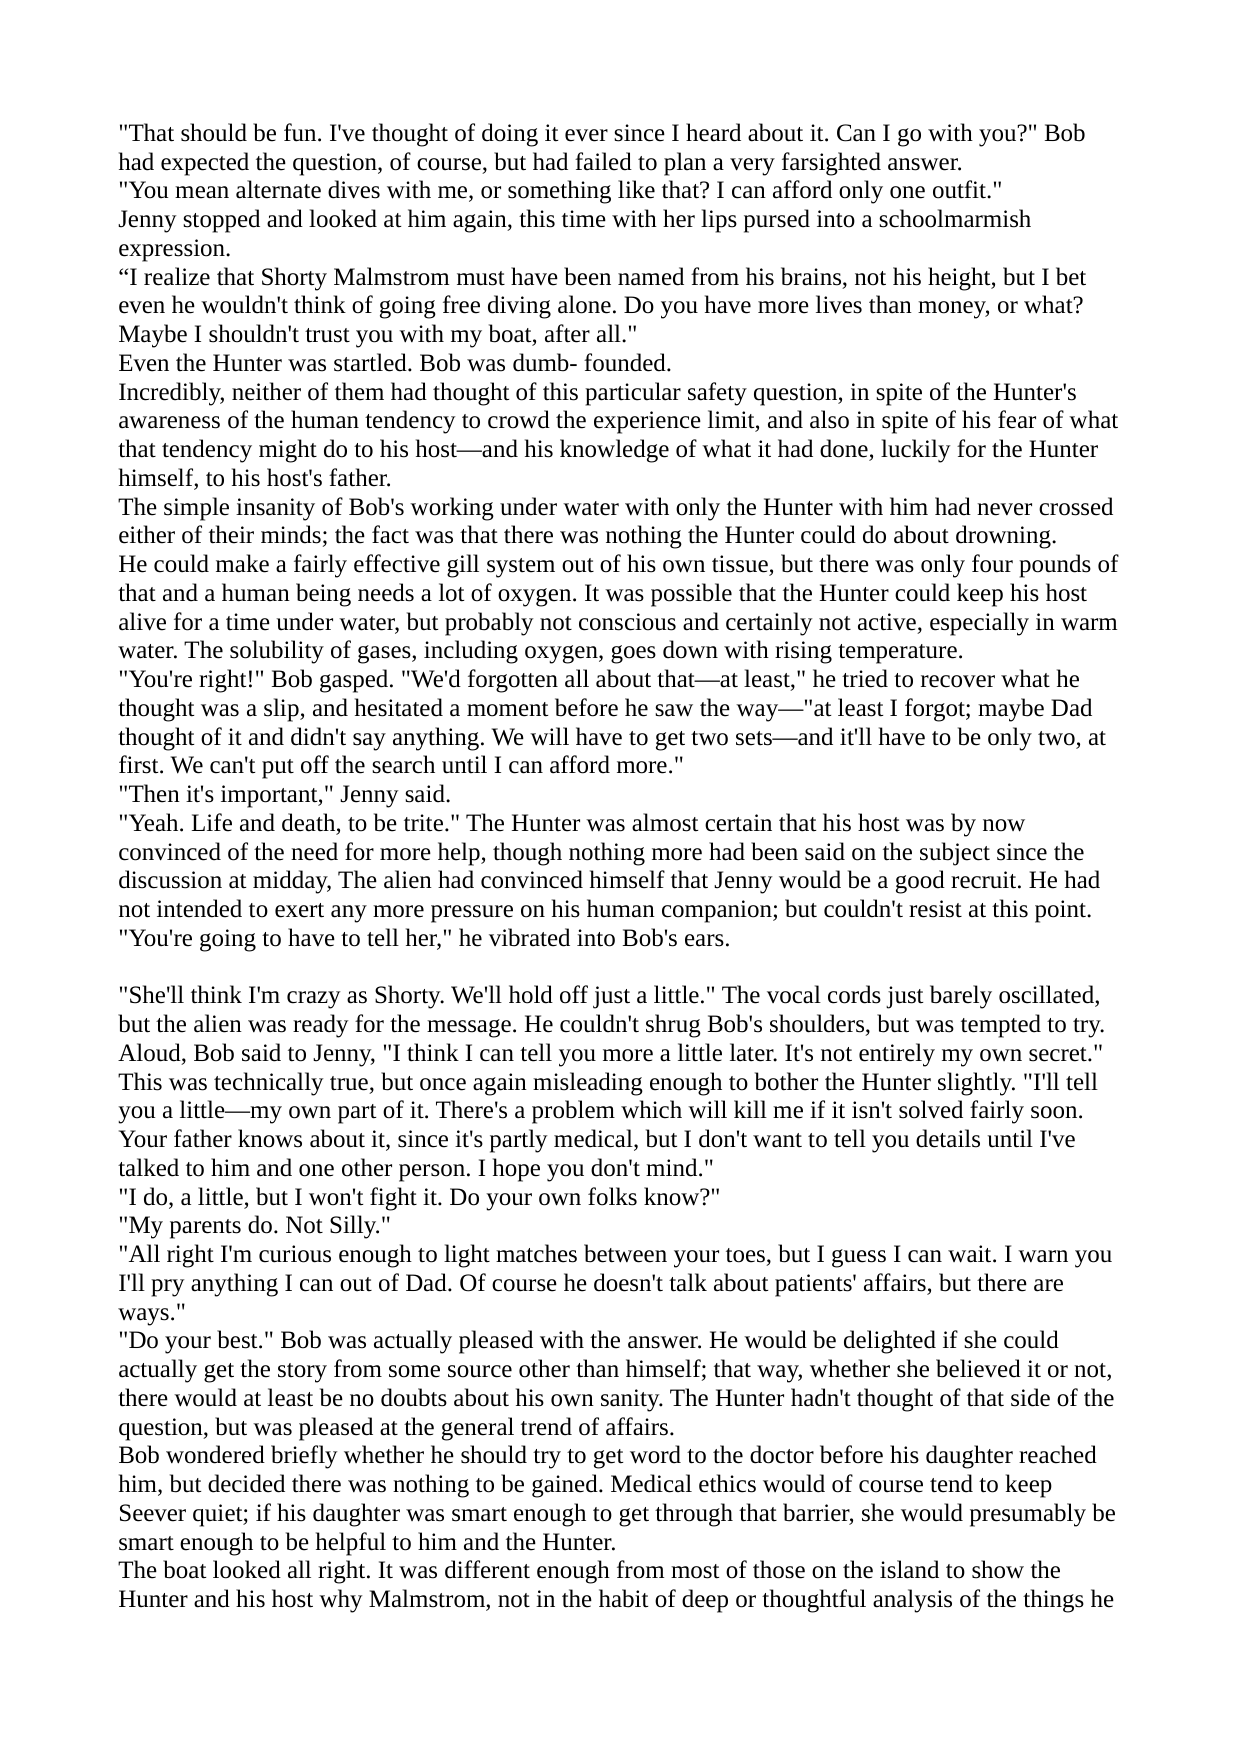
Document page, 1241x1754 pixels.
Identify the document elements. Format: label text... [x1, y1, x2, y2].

text The simple insanity of Bob's working under water with only the Hunter with him had never crossed either of their minds; the fact was that there was nothing the Hunter could do about drowning. [118, 492, 1122, 549]
text "That should be fun. I've thought of doing it ever since I heard about it. Can I go with you?" Bob had expected the question, of course, but had failed to plan a very farsighted answer. [118, 118, 1122, 176]
text "Then it's important," Jenny said. [118, 779, 1122, 808]
text "I do, a little, but I won't fight it. Do your own folks know?" [118, 1182, 1122, 1211]
text Jenny stopped and looked at him again, this time with her lips pursed into a schoolmarmish expression. [118, 204, 1122, 262]
text The boat looked all right. It was different enough from most of those on the island to show the Hunter and his host why Malmstrom, not in the habit of deep or thoughtful analysis of the things he [118, 1556, 1122, 1613]
text He could make a fairly effective gill system out of his own tissue, but there was only four pounds of that and a human being needs a lot of oxygen. It was possible that the Hunter could keep his host alive for a time under water, but probably not conscious and certainly not active, especially in warm water. The solubility of gases, including oxygen, goes down with rising temperature. [118, 549, 1122, 664]
text "Yeah. Life and death, to be trite." The Hunter was almost certain that his host was by now convinced of the need for more help, though nothing more had been said on the subject since the discussion at midday, The alien had convinced himself that Jenny would be a good recruit. He had not intended to exert any more pressure on his human companion; but couldn't resist at this point. [118, 808, 1122, 923]
text "You mean alternate dives with me, or something like that? I can afford only one outfit." [118, 176, 1122, 204]
text Aloud, Bob said to Jenny, "I think I can tell you more a little later. It's not entirely my own secret." This was technically true, but once again misleading enough to bother the Hunter slightly. "I'll tell you a little—my own part of it. There's a problem which will kill me if it isn't solved fairly soon. Your father knows about it, since it's partly medical, but I don't want to tell you details until I've talked to him and one other person. I hope you don't mind." [118, 1038, 1122, 1182]
text "You're going to have to tell her," he vibrated into Bob's ears. [118, 923, 1122, 952]
text "All right I'm curious enough to light matches between your toes, but I guess I can wait. I warn you I'll pry anything I can out of Dad. Of course he doesn't talk about patients' affairs, but there are ways." [118, 1239, 1122, 1326]
text Maybe I shouldn't trust you with my boat, after all." [118, 319, 1122, 348]
text Even the Hunter was startled. Bob was dumb- founded. [118, 348, 1122, 377]
text “I realize that Shorty Malmstrom must have been named from his brains, not his height, but I bet even he wouldn't think of going free diving alone. Do you have more lives than money, or what? [118, 262, 1122, 319]
text Bob wondered briefly whether he should try to get word to the doctor before his daughter reached him, but decided there was nothing to be gained. Medical ethics would of course tend to keep Seever quiet; if his daughter was smart enough to get through that barrier, she would presumably be smart enough to be helpful to him and the Hunter. [118, 1441, 1122, 1556]
text "Do your best." Bob was actually pleased with the answer. He would be delighted if she could actually get the story from some source other than himself; that way, whether she believed it or not, there would at least be no doubts about his own sanity. The Hunter hadn't thought of that side of the question, but was pleased at the general trend of affairs. [118, 1326, 1122, 1441]
text "My parents do. Not Silly." [118, 1211, 1122, 1239]
text "She'll think I'm crazy as Shorty. We'll hold off just a little." The vocal cords just barely oscillated, but the alien was ready for the message. He couldn't shrug Bob's shoulders, but was tempted to try. [118, 981, 1122, 1038]
text Incredibly, neither of them had thought of this particular safety question, in spite of the Hunter's awareness of the human tendency to crowd the experience limit, and also in spite of his fear of what that tendency might do to his host—and his knowledge of what it had done, luckily for the Hunter himself, to his host's father. [118, 377, 1122, 492]
text "You're right!" Bob gasped. "We'd forgotten all about that—at least," he tried to recover what he thought was a slip, and hesitated a moment before he saw the way—"at least I forgot; maybe Dad thought of it and didn't say anything. We will have to get two sets—and it'll have to be only two, at first. We can't put off the search until I can afford more." [118, 664, 1122, 779]
